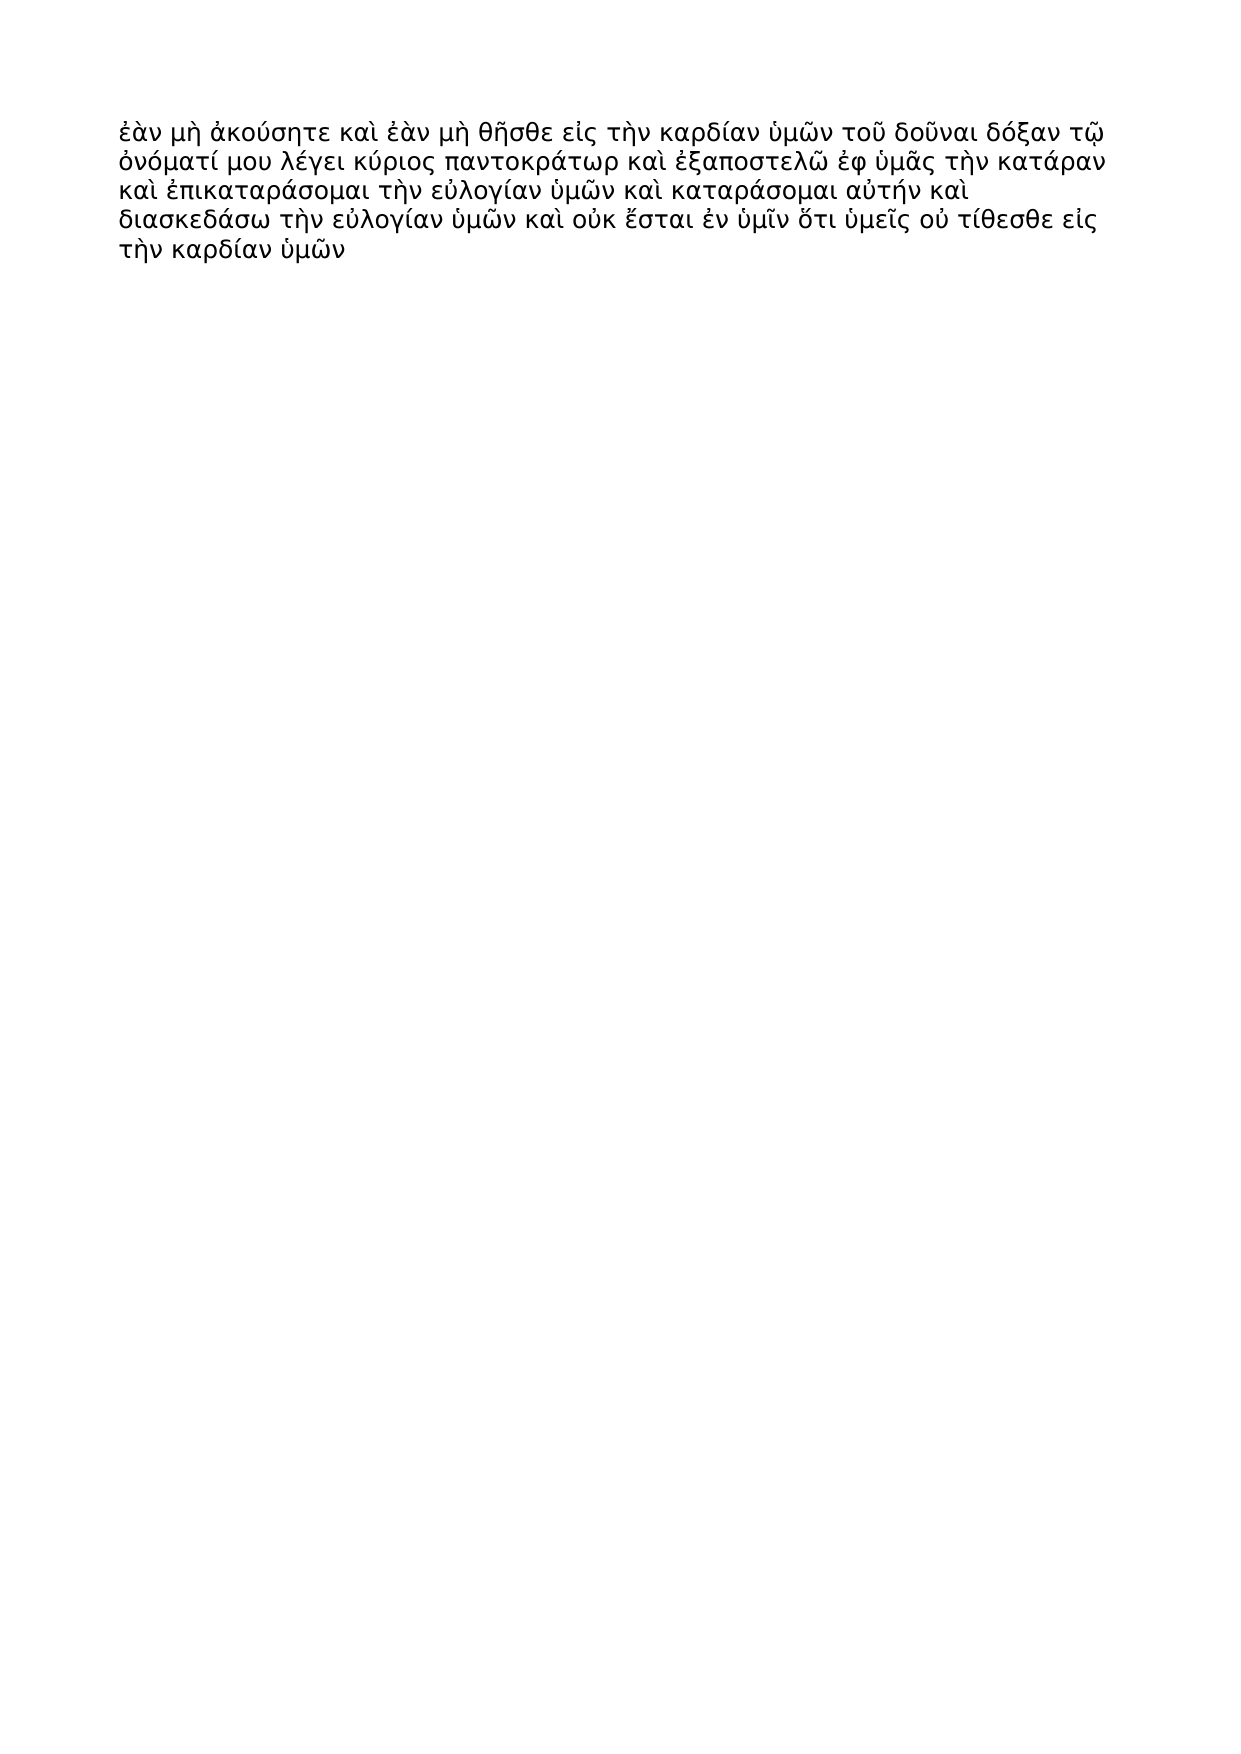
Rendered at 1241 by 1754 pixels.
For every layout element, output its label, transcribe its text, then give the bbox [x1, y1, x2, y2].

text ἐὰν μὴ ἀκούσητε καὶ ἐὰν μὴ θῆσθε εἰς τὴν καρδίαν ὑμῶν τοῦ δοῦναι δόξαν τῷ ὀνόματί μου λέγει κύριος παντοκράτωρ καὶ ἐξαποστελῶ ἐφ ὑμᾶς τὴν κατάραν καὶ ἐπικαταράσομαι τὴν εὐλογίαν ὑμῶν καὶ καταράσομαι αὐτήν καὶ διασκεδάσω τὴν εὐλογίαν ὑμῶν καὶ οὐκ ἔσται ἐν ὑμῖν ὅτι ὑμεῖς οὐ τίθεσθε εἰς τὴν καρδίαν ὑμῶν [118, 118, 1122, 264]
